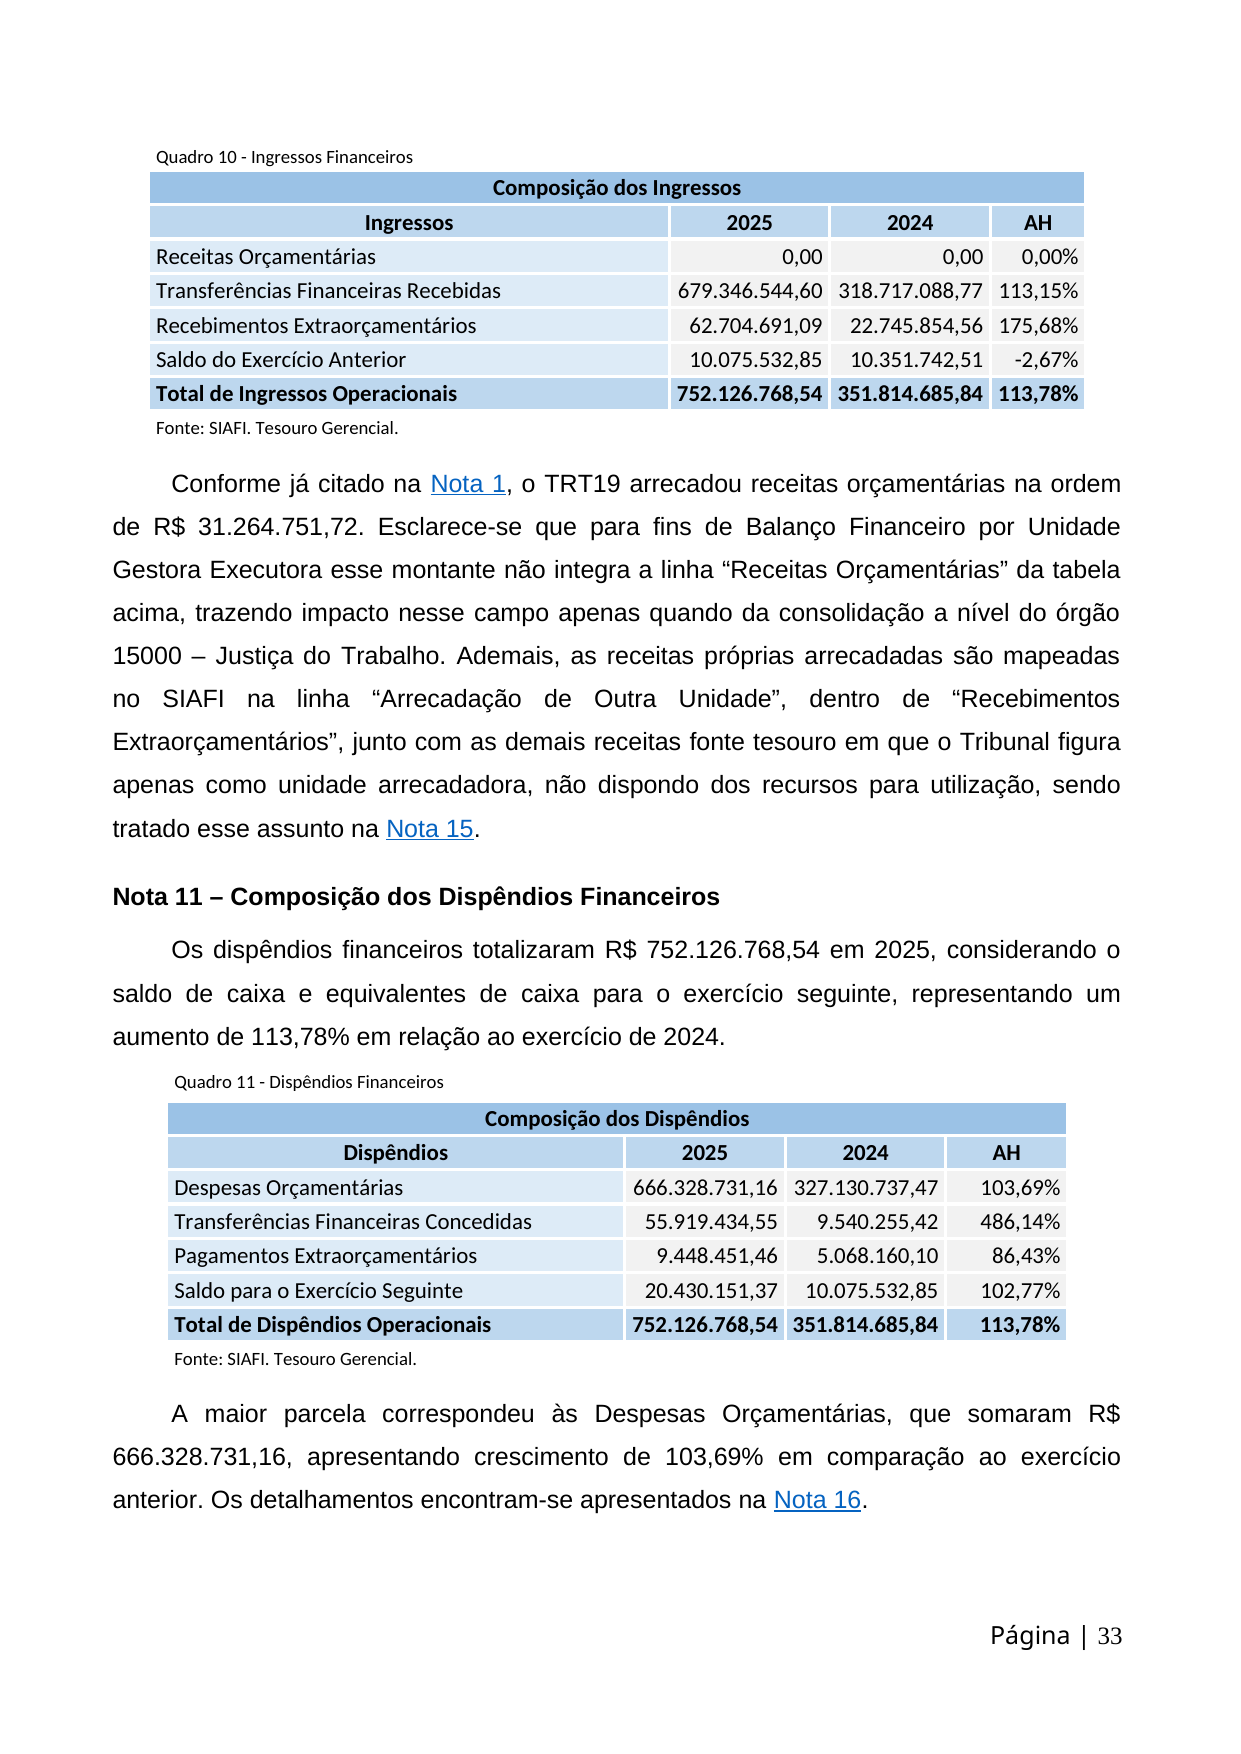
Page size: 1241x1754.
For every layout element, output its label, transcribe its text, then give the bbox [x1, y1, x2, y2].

table_header [830, 146, 990, 169]
table_cell Dispêndios [168, 1137, 623, 1168]
table_cell 10.351.742,51 [831, 344, 989, 375]
table_cell 103,69% [947, 1171, 1066, 1202]
table_cell 10.075.532,85 [671, 344, 828, 375]
table_cell 113,78% [992, 378, 1084, 409]
table_cell [625, 1343, 785, 1374]
table_cell Recebimentos Extraorçamentários [150, 309, 668, 341]
table_cell [669, 413, 830, 444]
table_cell 351.814.685,84 [831, 378, 989, 409]
table_header [669, 146, 830, 169]
table_cell 2024 [831, 206, 989, 237]
table_cell Total de Dispêndios Operacionais [168, 1309, 623, 1340]
table_cell 0,00 [831, 241, 989, 272]
table_cell 2025 [626, 1137, 784, 1168]
table_cell Saldo para o Exercício Seguinte [168, 1274, 623, 1306]
subtitle Nota 11 – Composição dos Dispêndios Financeiros [112, 882, 1122, 911]
table_header [785, 1065, 946, 1099]
table_cell 752.126.768,54 [626, 1309, 784, 1340]
table_cell Saldo do Exercício Anterior [150, 344, 668, 375]
table_header [990, 146, 1086, 169]
table_cell 666.328.731,16 [626, 1171, 784, 1202]
table_cell [946, 1343, 1067, 1374]
table_cell Fonte: SIAFI. Tesouro Gerencial. [149, 413, 669, 444]
table_cell 113,15% [992, 275, 1084, 306]
table_cell 486,14% [947, 1206, 1066, 1237]
table_cell 175,68% [992, 309, 1084, 341]
table_header [625, 1065, 785, 1099]
table_cell 10.075.532,85 [787, 1274, 944, 1306]
table_cell 9.540.255,42 [787, 1206, 944, 1237]
table_cell Transferências Financeiras Concedidas [168, 1206, 623, 1237]
table_cell 113,78% [947, 1309, 1066, 1340]
table_cell 9.448.451,46 [626, 1240, 784, 1271]
table_cell 86,43% [947, 1240, 1066, 1271]
table_cell 102,77% [947, 1274, 1066, 1306]
table_cell 0,00% [992, 241, 1084, 272]
table_cell Total de Ingressos Operacionais [150, 378, 668, 409]
table_cell 2025 [671, 206, 828, 237]
table_cell Fonte: SIAFI. Tesouro Gerencial. [167, 1343, 624, 1374]
table_cell 752.126.768,54 [671, 378, 828, 409]
text Os dispêndios financeiros totalizaram R$ 752.126.768,54 em 2025, considerando o saldo de caixa e equivalentes de caixa para o exercício seguinte, representando um aumento de 113,78% em relação ao exercício de 2024. [112, 936, 1122, 1051]
table_cell 20.430.151,37 [626, 1274, 784, 1306]
table_cell 55.919.434,55 [626, 1206, 784, 1237]
table_cell [785, 1343, 946, 1374]
table_cell Ingressos [150, 206, 668, 237]
table_cell Despesas Orçamentárias [168, 1171, 623, 1202]
table_cell Pagamentos Extraorçamentários [168, 1240, 623, 1271]
table_cell 5.068.160,10 [787, 1240, 944, 1271]
table_cell 327.130.737,47 [787, 1171, 944, 1202]
table_cell Composição dos Ingressos [150, 172, 1084, 203]
table_cell 62.704.691,09 [671, 309, 828, 341]
table_cell [990, 413, 1086, 444]
table_cell 2024 [787, 1137, 944, 1168]
table_cell 351.814.685,84 [787, 1309, 944, 1340]
table_cell Composição dos Dispêndios [168, 1103, 1066, 1134]
table_header [946, 1065, 1067, 1099]
table_cell 318.717.088,77 [831, 275, 989, 306]
table_cell 0,00 [671, 241, 828, 272]
table_cell 679.346.544,60 [671, 275, 828, 306]
table_cell -2,67% [992, 344, 1084, 375]
table_cell AH [992, 206, 1084, 237]
table_cell [830, 413, 990, 444]
text A maior parcela correspondeu às Despesas Orçamentárias, que somaram R$ 666.328.731,16, apresentando crescimento de 103,69% em comparação ao exercício anterior. Os detalhamentos encontram-se apresentados na Nota 16. [112, 1399, 1122, 1514]
table_cell Transferências Financeiras Recebidas [150, 275, 668, 306]
table_cell AH [947, 1137, 1066, 1168]
table_header Quadro 11 - Dispêndios Financeiros [167, 1065, 624, 1099]
table_cell Receitas Orçamentárias [150, 241, 668, 272]
text Conforme já citado na Nota 1, o TRT19 arrecadou receitas orçamentárias na ordem de R$ 31.264.751,72. Esclarece-se que para fins de Balanço Financeiro por Unidade Gestora Executora esse montante não integra a linha “Receitas Orçamentárias” da tabela acima, trazendo impacto nesse campo apenas quando da consolidação a nível do órgão 15000 – Justiça do Trabalho. Ademais, as receitas próprias arrecadadas são mapeadas no SIAFI na linha “Arrecadação de Outra Unidade”, dentro de “Recebimentos Extraorçamentários”, junto com as demais receitas fonte tesouro em que o Tribunal figura apenas como unidade arrecadadora, não dispondo dos recursos para utilização, sendo tratado esse assunto na Nota 15. [112, 469, 1122, 842]
table_header Quadro 10 - Ingressos Financeiros [149, 146, 669, 169]
table_cell 22.745.854,56 [831, 309, 989, 341]
